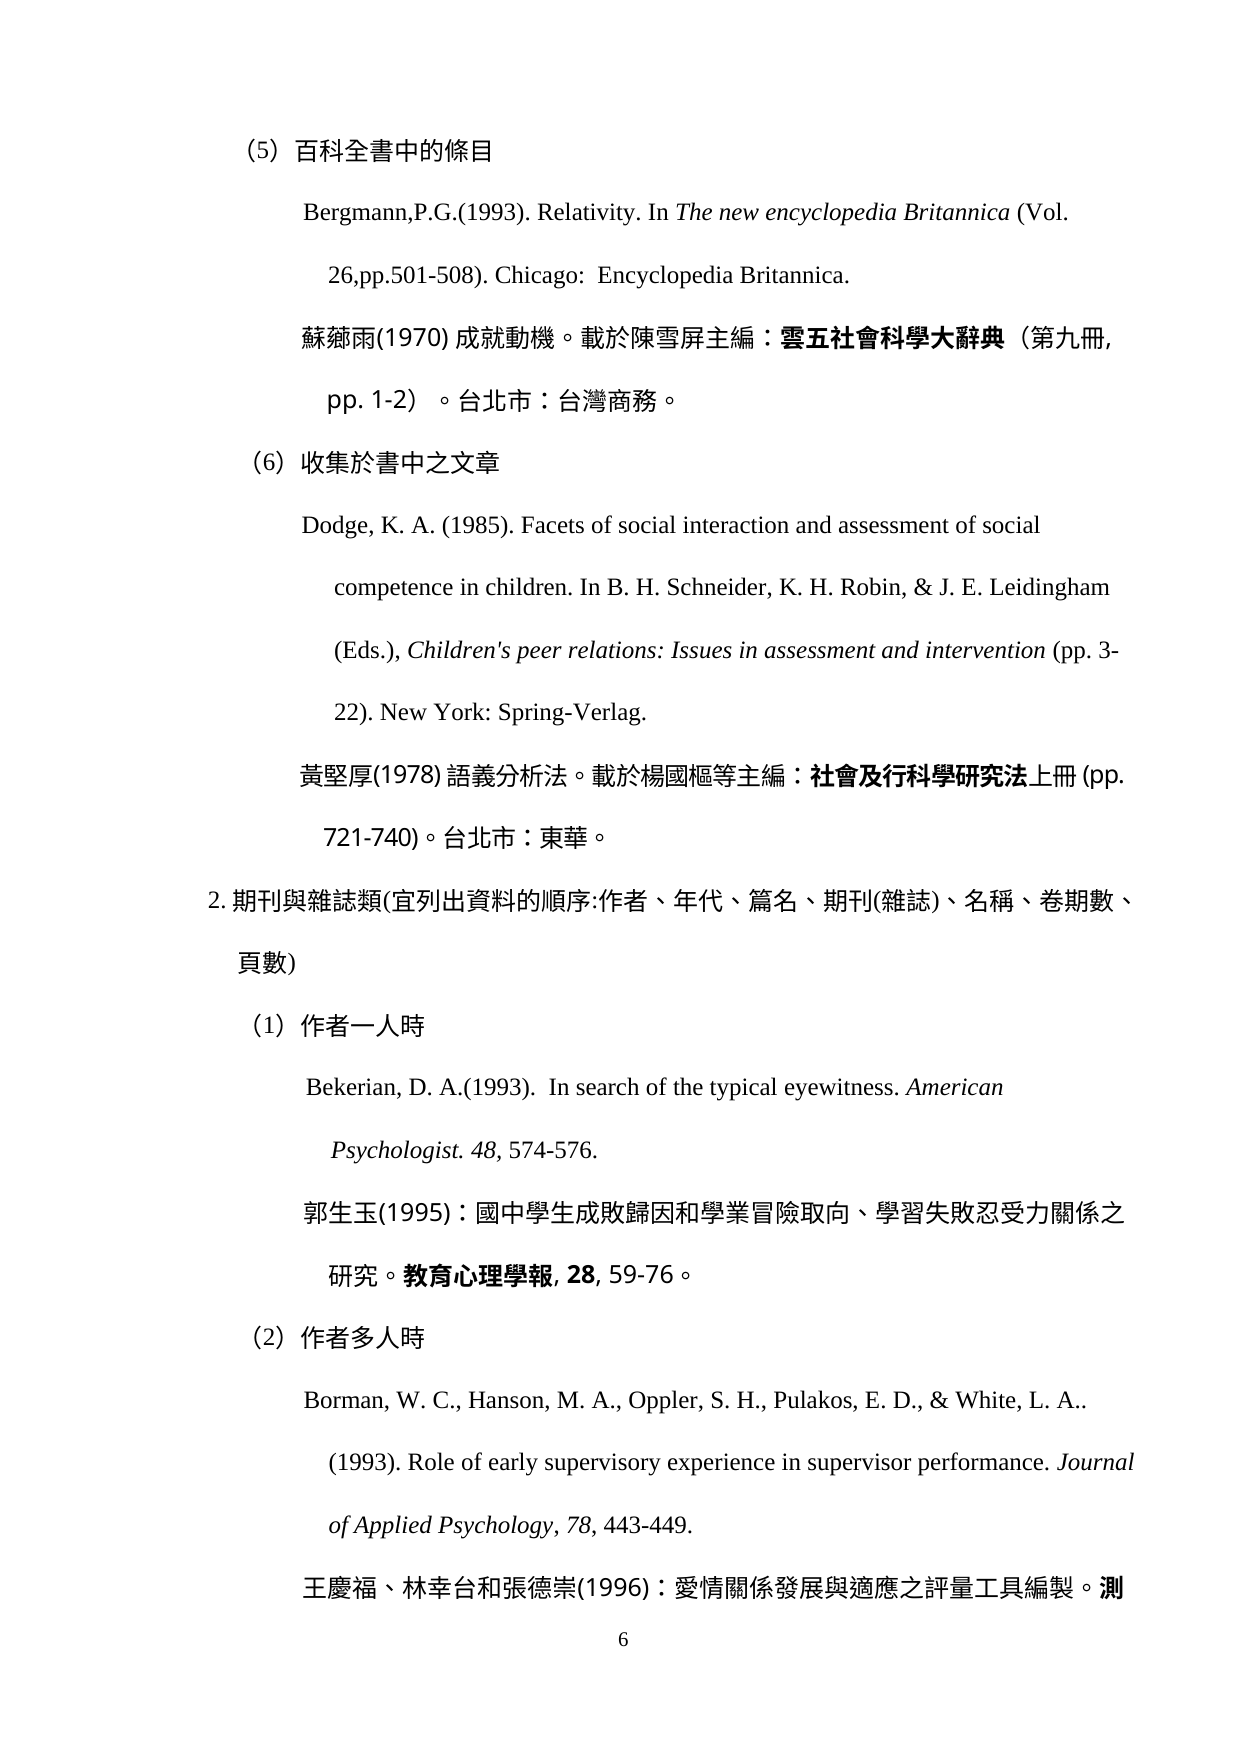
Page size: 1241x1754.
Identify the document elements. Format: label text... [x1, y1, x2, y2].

text 2. 期刊與雜誌類(宜列出資料的順序:作者、年代、篇名、期刊(雜誌)、名稱、卷期數、頁數) [208, 858, 1140, 983]
text 黃堅厚(1978) 語義分析法。載於楊國樞等主編：社會及行科學研究法上冊 (pp. 721-740)。台北市：東華。 [299, 733, 1140, 858]
text Dodge, K. A. (1985). Facets of social interaction and assessment of social competence in children. In B. H. Schneider, K. H. Robin, & J. E. Leidingham (Eds.), Children's peer relations: Issues in assessment and intervention (pp. 3-22). New York: Spring-Verlag. [301, 483, 1140, 733]
text Borman, W. C., Hanson, M. A., Oppler, S. H., Pulakos, E. D., & White, L. A.. (1993). Role of early supervisory experience in supervisor performance. Journal of Applied Psychology, 78, 443-449. [303, 1358, 1140, 1545]
text （5）百科全書中的條目 [106, 108, 1140, 170]
text 郭生玉(1995)：國中學生成敗歸因和學業冒險取向、學習失敗忍受力關係之研究。教育心理學報, 28, 59-76。 [303, 1170, 1140, 1295]
text （2）作者多人時 [106, 1295, 1140, 1358]
text Bekerian, D. A.(1993). In search of the typical eyewitness. American Psychologist. 48, 574-576. [306, 1045, 1140, 1170]
text （1）作者一人時 [106, 983, 1140, 1045]
text 王慶福、林幸台和張德崇(1996)：愛情關係發展與適應之評量工具編製。測 [302, 1545, 1140, 1608]
text （6）收集於書中之文章 [106, 420, 1140, 483]
text 蘇薌雨(1970) 成就動機。載於陳雪屏主編：雲五社會科學大辭典（第九冊, pp. 1-2）。台北市：台灣商務。 [301, 295, 1140, 420]
text Bergmann,P.G.(1993). Relativity. In The new encyclopedia Britannica (Vol. 26,pp.501-508). Chicago: Encyclopedia Britannica. [303, 170, 1140, 295]
